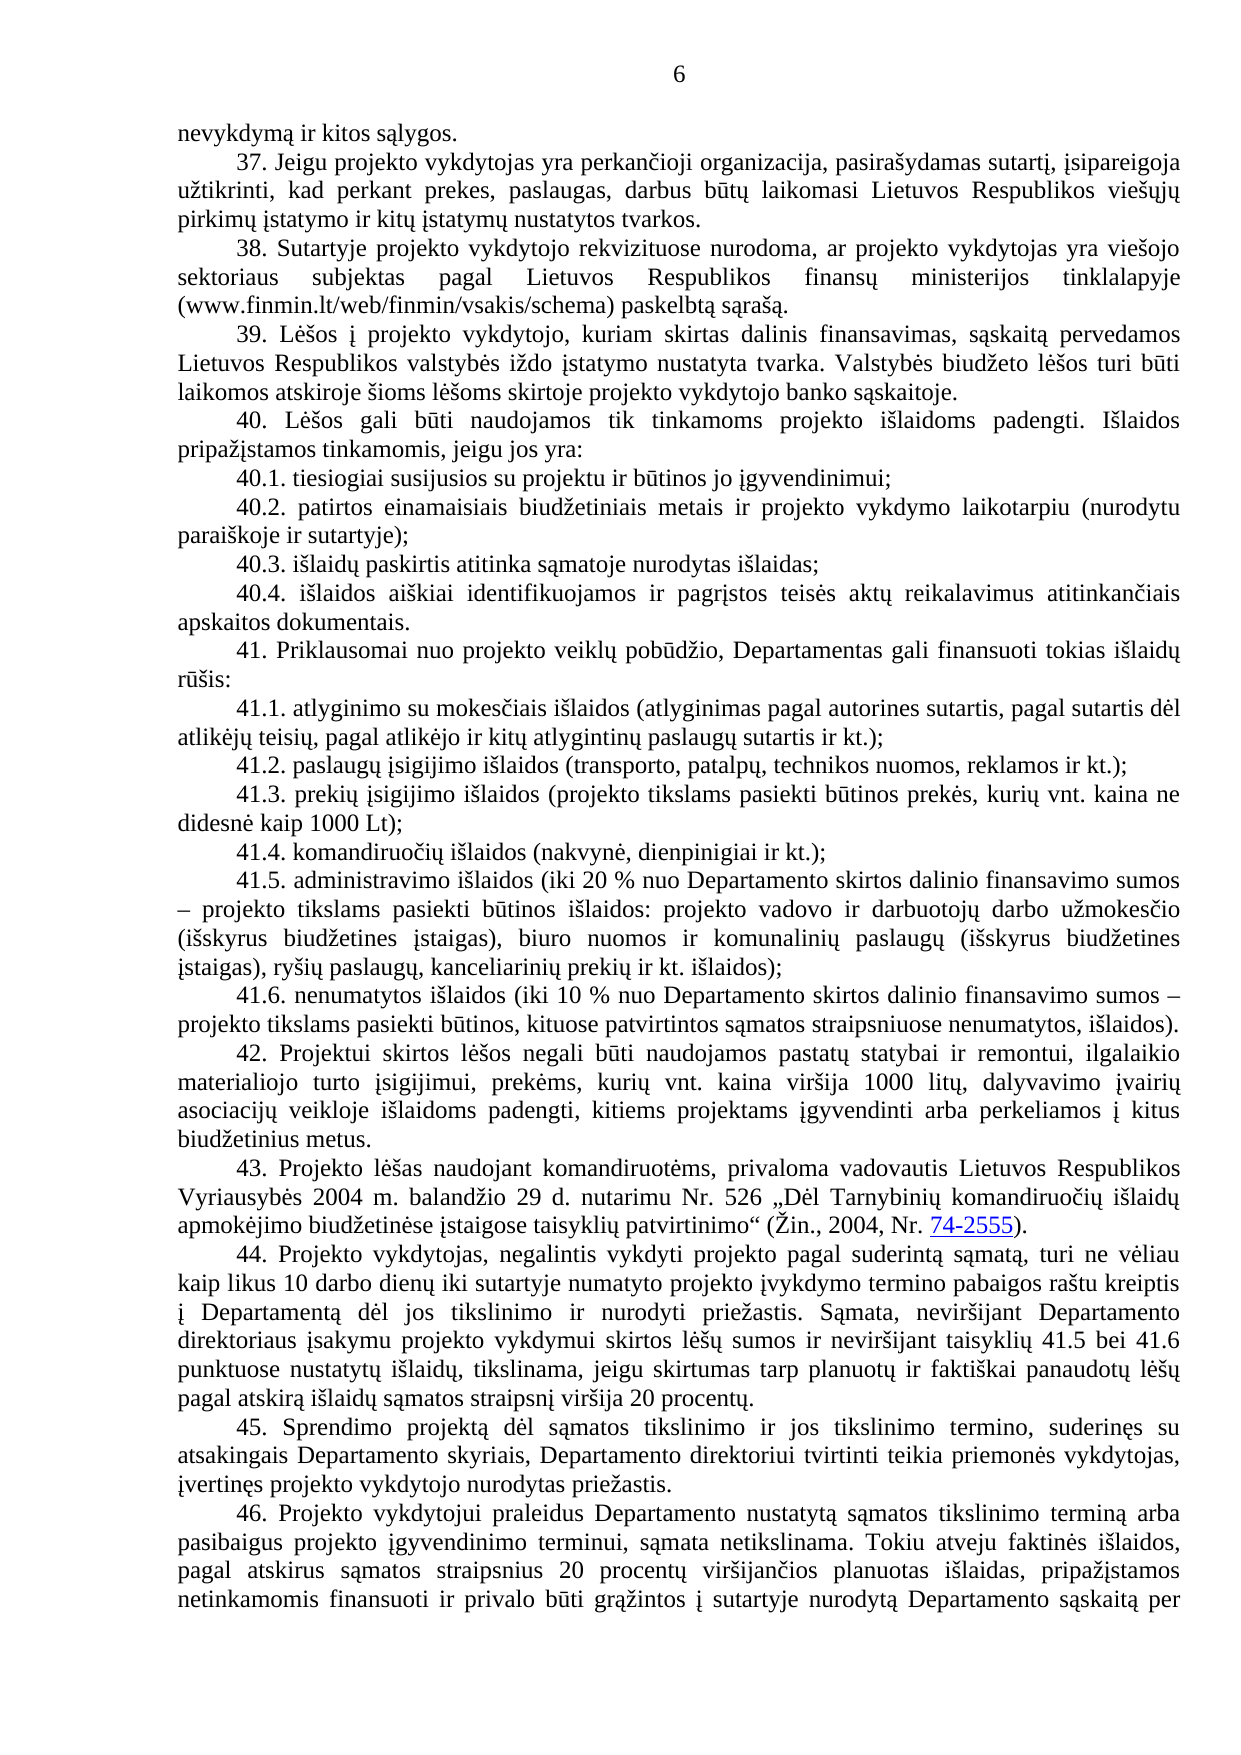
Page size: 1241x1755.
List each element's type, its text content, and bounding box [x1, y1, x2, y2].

text 41.2. paslaugų įsigijimo išlaidos (transporto, patalpų, technikos nuomos, reklamos ir kt.); [177, 751, 1181, 779]
text 45. Sprendimo projektą dėl sąmatos tikslinimo ir jos tikslinimo termino, suderinęs su atsakingais Departamento skyriais, Departamento direktoriui tvirtinti teikia priemonės vykdytojas, įvertinęs projekto vykdytojo nurodytas priežastis. [177, 1412, 1181, 1498]
text nevykdymą ir kitos sąlygos. [177, 118, 1181, 147]
text 42. Projektui skirtos lėšos negali būti naudojamos pastatų statybai ir remontui, ilgalaikio materialiojo turto įsigijimui, prekėms, kurių vnt. kaina viršija 1000 litų, dalyvavimo įvairių asociacijų veikloje išlaidoms padengti, kitiems projektams įgyvendinti arba perkeliamos į kitus biudžetinius metus. [177, 1038, 1181, 1153]
text 44. Projekto vykdytojas, negalintis vykdyti projekto pagal suderintą sąmatą, turi ne vėliau kaip likus 10 darbo dienų iki sutartyje numatyto projekto įvykdymo termino pabaigos raštu kreiptis į Departamentą dėl jos tikslinimo ir nurodyti priežastis. Sąmata, neviršijant Departamento direktoriaus įsakymu projekto vykdymui skirtos lėšų sumos ir neviršijant taisyklių 41.5 bei 41.6 punktuose nustatytų išlaidų, tikslinama, jeigu skirtumas tarp planuotų ir faktiškai panaudotų lėšų pagal atskirą išlaidų sąmatos straipsnį viršija 20 procentų. [177, 1239, 1181, 1412]
text 37. Jeigu projekto vykdytojas yra perkančioji organizacija, pasirašydamas sutartį, įsipareigoja užtikrinti, kad perkant prekes, paslaugas, darbus būtų laikomasi Lietuvos Respublikos viešųjų pirkimų įstatymo ir kitų įstatymų nustatytos tvarkos. [177, 147, 1181, 233]
text 40.1. tiesiogiai susijusios su projektu ir būtinos jo įgyvendinimui; [177, 463, 1181, 492]
text 40.3. išlaidų paskirtis atitinka sąmatoje nurodytas išlaidas; [177, 549, 1181, 578]
text 41.5. administravimo išlaidos (iki 20 % nuo Departamento skirtos dalinio finansavimo sumos – projekto tikslams pasiekti būtinos išlaidos: projekto vadovo ir darbuotojų darbo užmokesčio (išskyrus biudžetines įstaigas), biuro nuomos ir komunalinių paslaugų (išskyrus biudžetines įstaigas), ryšių paslaugų, kanceliarinių prekių ir kt. išlaidos); [177, 866, 1181, 981]
text 40.2. patirtos einamaisiais biudžetiniais metais ir projekto vykdymo laikotarpiu (nurodytu paraiškoje ir sutartyje); [177, 492, 1181, 549]
text 41.1. atlyginimo su mokesčiais išlaidos (atlyginimas pagal autorines sutartis, pagal sutartis dėl atlikėjų teisių, pagal atlikėjo ir kitų atlygintinų paslaugų sutartis ir kt.); [177, 693, 1181, 751]
text 43. Projekto lėšas naudojant komandiruotėms, privaloma vadovautis Lietuvos Respublikos Vyriausybės 2004 m. balandžio 29 d. nutarimu Nr. 526 „Dėl Tarnybinių komandiruočių išlaidų apmokėjimo biudžetinėse įstaigose taisyklių patvirtinimo“ (Žin., 2004, Nr. 74-2555). [177, 1153, 1181, 1239]
text 46. Projekto vykdytojui praleidus Departamento nustatytą sąmatos tikslinimo terminą arba pasibaigus projekto įgyvendinimo terminui, sąmata netikslinama. Tokiu atveju faktinės išlaidos, pagal atskirus sąmatos straipsnius 20 procentų viršijančios planuotas išlaidas, pripažįstamos netinkamomis finansuoti ir privalo būti grąžintos į sutartyje nurodytą Departamento sąskaitą per [177, 1498, 1181, 1613]
text 40.4. išlaidos aiškiai identifikuojamos ir pagrįstos teisės aktų reikalavimus atitinkančiais apskaitos dokumentais. [177, 578, 1181, 636]
text 39. Lėšos į projekto vykdytojo, kuriam skirtas dalinis finansavimas, sąskaitą pervedamos Lietuvos Respublikos valstybės iždo įstatymo nustatyta tvarka. Valstybės biudžeto lėšos turi būti laikomos atskiroje šioms lėšoms skirtoje projekto vykdytojo banko sąskaitoje. [177, 319, 1181, 406]
text 41. Priklausomai nuo projekto veiklų pobūdžio, Departamentas gali finansuoti tokias išlaidų rūšis: [177, 636, 1181, 693]
text 38. Sutartyje projekto vykdytojo rekvizituose nurodoma, ar projekto vykdytojas yra viešojo sektoriaus subjektas pagal Lietuvos Respublikos finansų ministerijos tinklalapyje (www.finmin.lt/web/finmin/vsakis/schema) paskelbtą sąrašą. [177, 233, 1181, 319]
text 40. Lėšos gali būti naudojamos tik tinkamoms projekto išlaidoms padengti. Išlaidos pripažįstamos tinkamomis, jeigu jos yra: [177, 406, 1181, 463]
text 41.6. nenumatytos išlaidos (iki 10 % nuo Departamento skirtos dalinio finansavimo sumos – projekto tikslams pasiekti būtinos, kituose patvirtintos sąmatos straipsniuose nenumatytos, išlaidos). [177, 981, 1181, 1038]
text 41.4. komandiruočių išlaidos (nakvynė, dienpinigiai ir kt.); [177, 837, 1181, 866]
text 41.3. prekių įsigijimo išlaidos (projekto tikslams pasiekti būtinos prekės, kurių vnt. kaina ne didesnė kaip 1000 Lt); [177, 779, 1181, 837]
